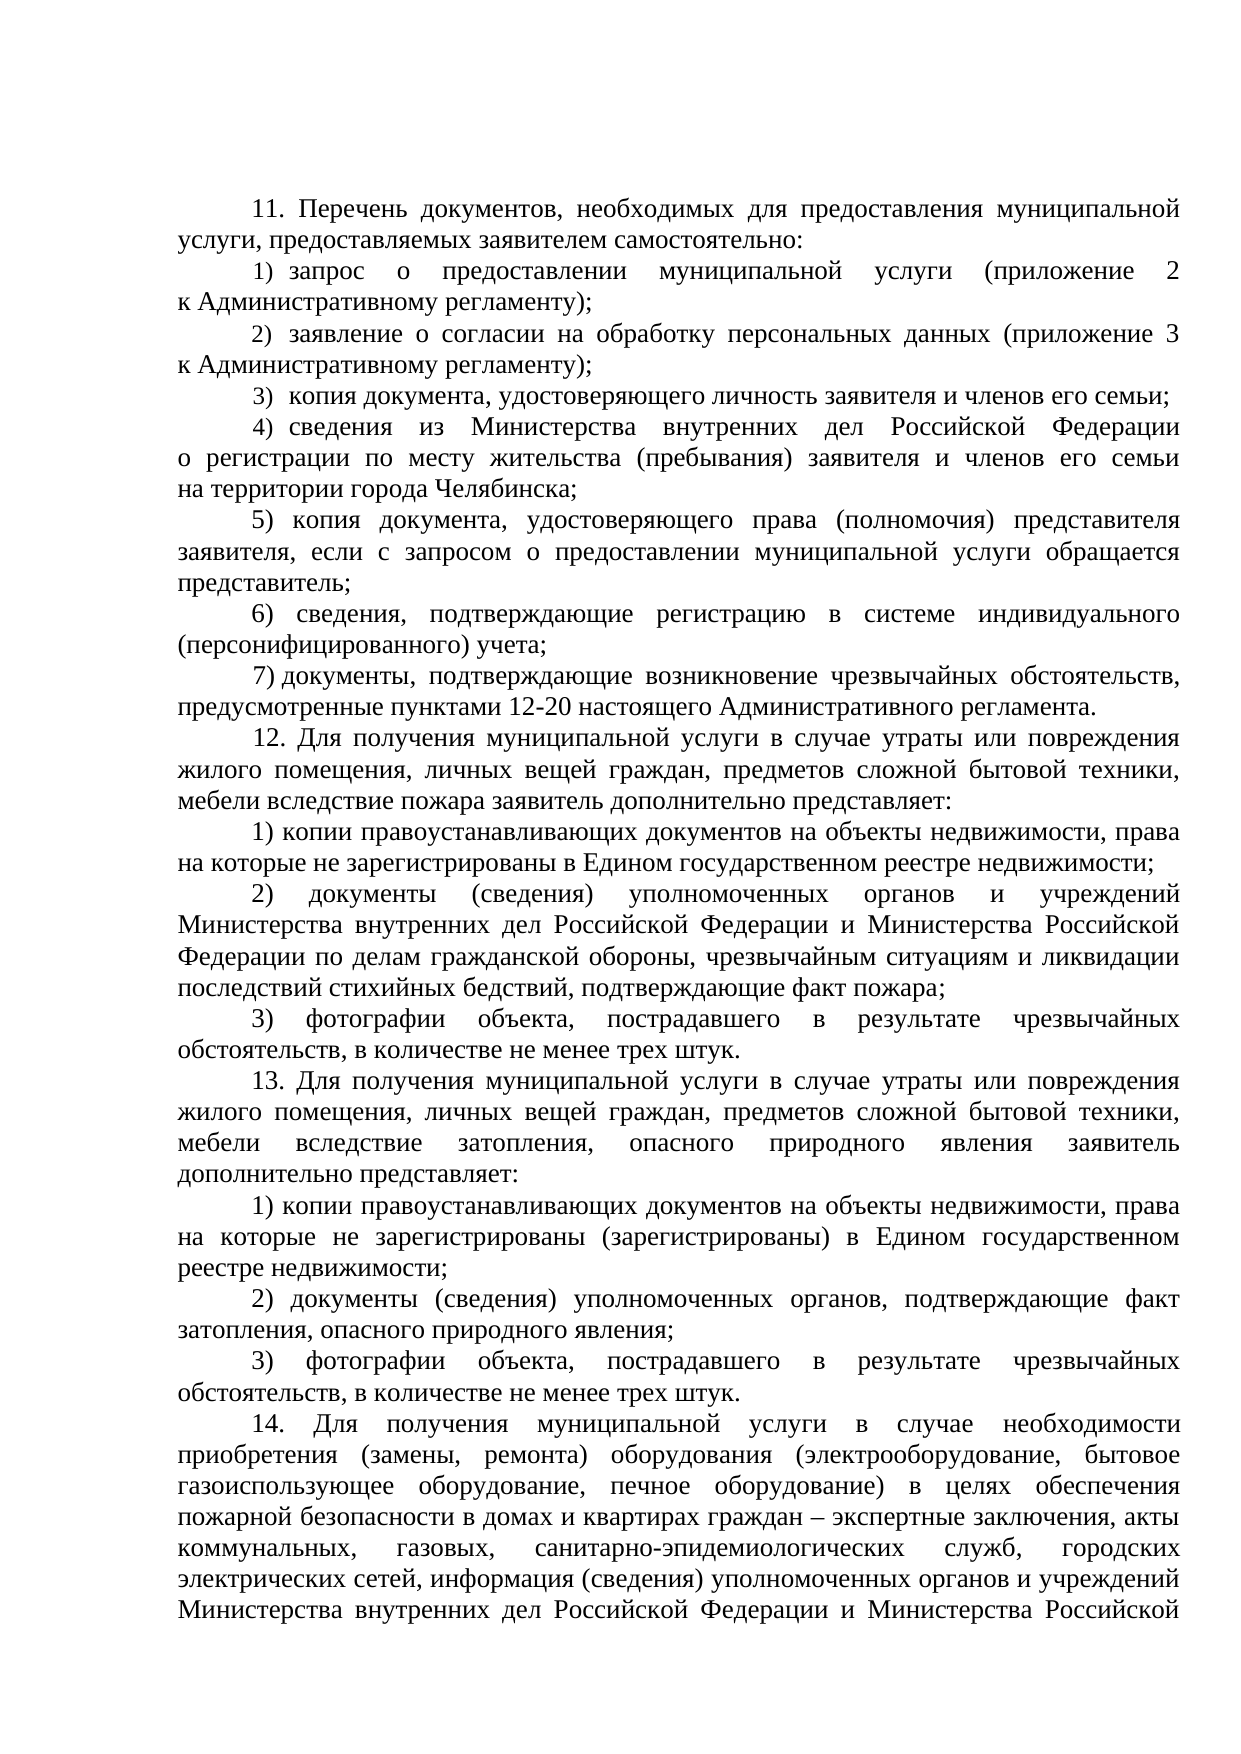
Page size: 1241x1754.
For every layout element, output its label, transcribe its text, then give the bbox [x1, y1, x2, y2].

text 7) документы, подтверждающие возникновение чрезвычайных обстоятельств, предусмотренные пунктами 12-20 настоящего Административного регламента. [177, 659, 1181, 722]
list запрос о предоставлении муниципальной услуги (приложение 2 к Административному регламенту); [177, 254, 1181, 317]
text 2) документы (сведения) уполномоченных органов и учреждений Министерства внутренних дел Российской Федерации и Министерства Российской Федерации по делам гражданской обороны, чрезвычайным ситуациям и ликвидации последствий стихийных бедствий, подтверждающие факт пожара; [177, 877, 1181, 1002]
list копия документа, удостоверяющего личность заявителя и членов его семьи; [177, 379, 1181, 410]
text 3) фотографии объекта, пострадавшего в результате чрезвычайных обстоятельств, в количестве не менее трех штук. [177, 1002, 1181, 1064]
text 13. Для получения муниципальной услуги в случае утраты или повреждения жилого помещения, личных вещей граждан, предметов сложной бытовой техники, мебели вследствие затопления, опасного природного явления заявитель дополнительно представляет: [177, 1064, 1181, 1189]
text 5) копия документа, удостоверяющего права (полномочия) представителя заявителя, если с запросом о предоставлении муниципальной услуги обращается представитель; [177, 503, 1181, 597]
text 6) сведения, подтверждающие регистрацию в системе индивидуального (персонифицированного) учета; [177, 597, 1181, 659]
text 1) копии правоустанавливающих документов на объекты недвижимости, права на которые не зарегистрированы в Едином государственном реестре недвижимости; [177, 815, 1181, 877]
list сведения из Министерства внутренних дел Российской Федерации о регистрации по месту жительства (пребывания) заявителя и членов его семьи на территории города Челябинска; [177, 410, 1181, 503]
text 3) фотографии объекта, пострадавшего в результате чрезвычайных обстоятельств, в количестве не менее трех штук. [177, 1344, 1181, 1407]
text 12. Для получения муниципальной услуги в случае утраты или повреждения жилого помещения, личных вещей граждан, предметов сложной бытовой техники, мебели вследствие пожара заявитель дополнительно представляет: [177, 722, 1181, 815]
text 1) копии правоустанавливающих документов на объекты недвижимости, права на которые не зарегистрированы (зарегистрированы) в Едином государственном реестре недвижимости; [177, 1189, 1181, 1282]
list заявление о согласии на обработку персональных данных (приложение 3 к Административному регламенту); [177, 317, 1181, 379]
text 14. Для получения муниципальной услуги в случае необходимости приобретения (замены, ремонта) оборудования (электрооборудование, бытовое газоиспользующее оборудование, печное оборудование) в целях обеспечения пожарной безопасности в домах и квартирах граждан – экспертные заключения, акты коммунальных, газовых, санитарно-эпидемиологических служб, городских электрических сетей, информация (сведения) уполномоченных органов и учреждений Министерства внутренних дел Российской Федерации и Министерства Российской [177, 1407, 1181, 1625]
text 2) документы (сведения) уполномоченных органов, подтверждающие факт затопления, опасного природного явления; [177, 1282, 1181, 1344]
text 11. Перечень документов, необходимых для предоставления муниципальной услуги, предоставляемых заявителем самостоятельно: [177, 192, 1181, 254]
